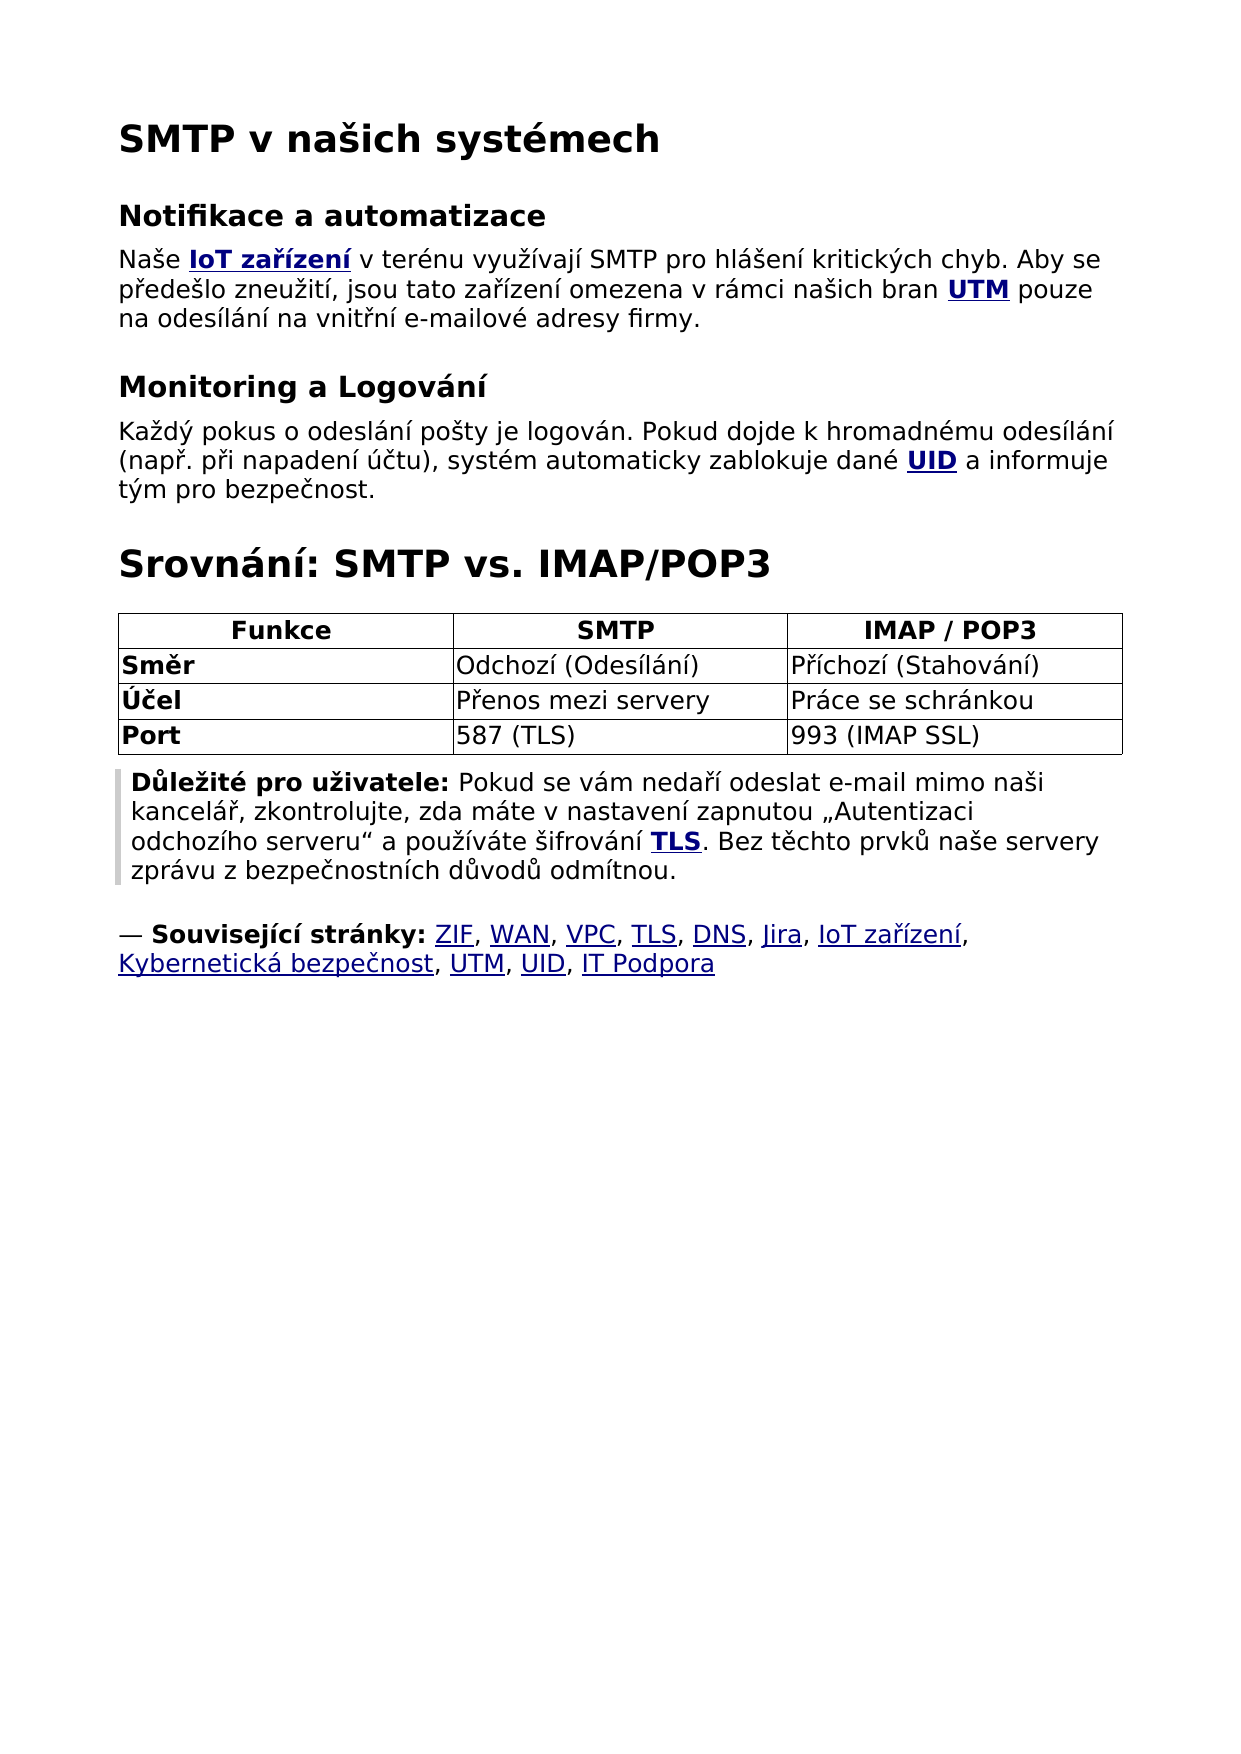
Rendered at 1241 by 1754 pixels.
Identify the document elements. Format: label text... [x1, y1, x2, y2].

table_cell 587 (TLS) [454, 720, 787, 753]
table_cell Směr [119, 649, 453, 683]
table_cell 993 (IMAP SSL) [788, 720, 1122, 753]
table_cell Příchozí (Stahování) [788, 649, 1122, 683]
table_header Funkce [119, 614, 453, 648]
text — Související stránky: ZIF, WAN, VPC, TLS, DNS, Jira, IoT zařízení, Kybernetická bezpečnost, UTM, UID, IT Podpora [118, 920, 1122, 978]
table_cell Odchozí (Odesílání) [454, 649, 787, 683]
table_cell Účel [119, 684, 453, 718]
table_cell Práce se schránkou [788, 684, 1122, 718]
table_cell Port [119, 720, 453, 753]
table_header IMAP / POP3 [788, 614, 1122, 648]
table_header Důležité pro uživatele: Pokud se vám nedaří odeslat e-mail mimo naši kancelář, zkontrolujte, zda máte v nastavení zapnutou „Autentizaci odchozího serveru“ a používáte šifrování TLS. Bez těchto prvků naše servery zprávu z bezpečnostních důvodů odmítnou. [121, 769, 1122, 885]
table_cell Přenos mezi servery [454, 684, 787, 718]
text Každý pokus o odeslání pošty je logován. Pokud dojde k hromadnému odesílání (např. při napadení účtu), systém automaticky zablokuje dané UID a informuje tým pro bezpečnost. [118, 417, 1122, 505]
table_header SMTP [454, 614, 787, 648]
text Naše IoT zařízení v terénu využívají SMTP pro hlášení kritických chyb. Aby se předešlo zneužití, jsou tato zařízení omezena v rámci našich bran UTM pouze na odesílání na vnitřní e-mailové adresy firmy. [118, 246, 1122, 333]
subtitle SMTP v našich systémech [118, 118, 1122, 162]
subtitle Monitoring a Logování [118, 371, 1122, 405]
subtitle Srovnání: SMTP vs. IMAP/POP3 [118, 542, 1122, 586]
subtitle Notifikace a automatizace [118, 199, 1122, 233]
